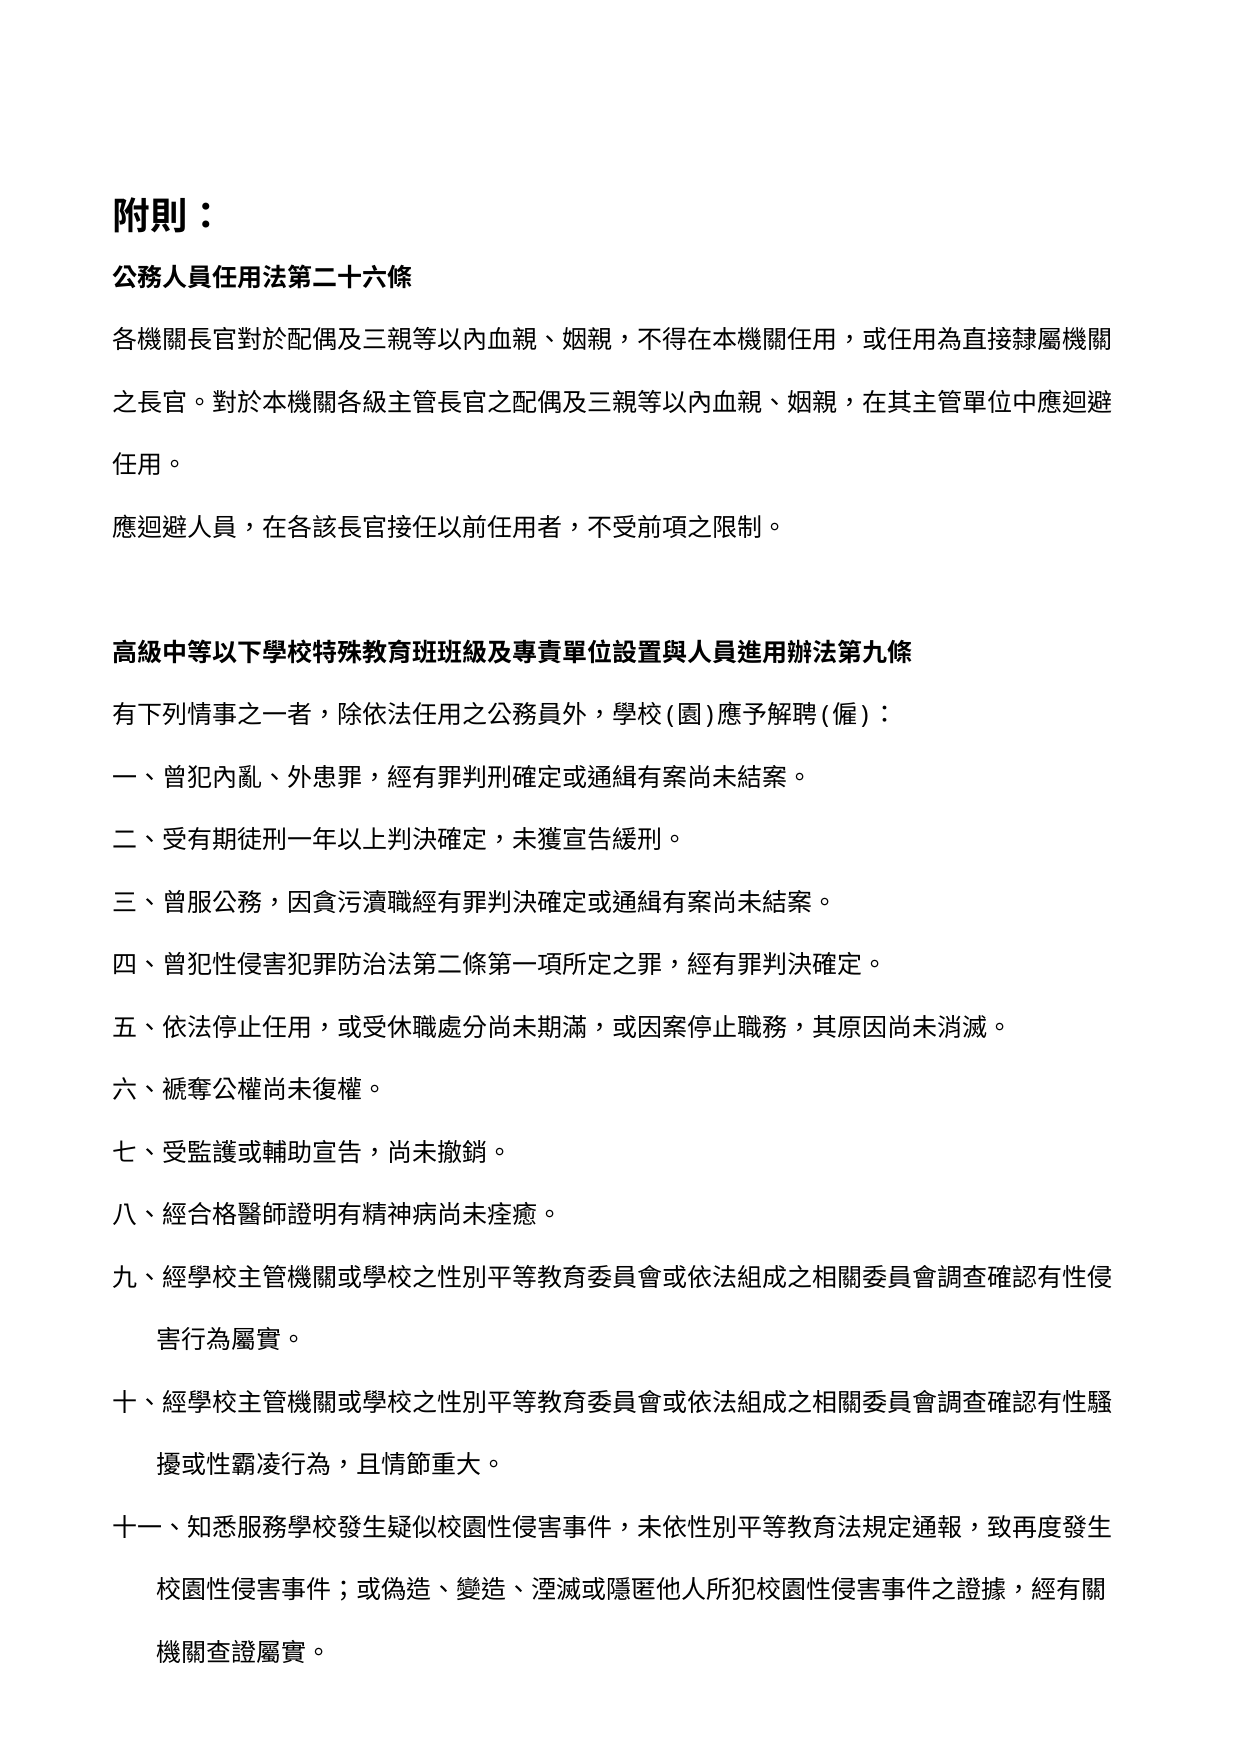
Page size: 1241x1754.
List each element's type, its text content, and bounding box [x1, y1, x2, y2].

text 六、褫奪公權尚未復權。 [112, 1046, 1128, 1109]
text 有下列情事之一者，除依法任用之公務員外，學校(園)應予解聘(僱)： [112, 671, 1128, 734]
text 應迴避人員，在各該長官接任以前任用者，不受前項之限制。 [112, 484, 1128, 546]
text 七、受監護或輔助宣告，尚未撤銷。 [112, 1109, 1128, 1171]
text 二、受有期徒刑一年以上判決確定，未獲宣告緩刑。 [112, 796, 1128, 859]
text 十一、知悉服務學校發生疑似校園性侵害事件，未依性別平等教育法規定通報，致再度發生校園性侵害事件；或偽造、變造、湮滅或隱匿他人所犯校園性侵害事件之證據，經有關機關查證屬實。 [112, 1484, 1128, 1671]
text 高級中等以下學校特殊教育班班級及專責單位設置與人員進用辦法第九條 [112, 609, 1128, 671]
text 公務人員任用法第二十六條 [112, 234, 1128, 296]
text 各機關長官對於配偶及三親等以內血親、姻親，不得在本機關任用，或任用為直接隸屬機關之長官。對於本機關各級主管長官之配偶及三親等以內血親、姻親，在其主管單位中應迴避任用。 [112, 296, 1128, 484]
text 九、經學校主管機關或學校之性別平等教育委員會或依法組成之相關委員會調查確認有性侵害行為屬實。 [112, 1234, 1128, 1359]
text 三、曾服公務，因貪污瀆職經有罪判決確定或通緝有案尚未結案。 [112, 859, 1128, 921]
text 八、經合格醫師證明有精神病尚未痊癒。 [112, 1171, 1128, 1234]
text 五、依法停止任用，或受休職處分尚未期滿，或因案停止職務，其原因尚未消滅。 [112, 984, 1128, 1046]
text 十、經學校主管機關或學校之性別平等教育委員會或依法組成之相關委員會調查確認有性騷擾或性霸凌行為，且情節重大。 [112, 1359, 1128, 1484]
text 一、曾犯內亂、外患罪，經有罪判刑確定或通緝有案尚未結案。 [112, 734, 1128, 796]
text 附則： [112, 171, 1128, 234]
text 四、曾犯性侵害犯罪防治法第二條第一項所定之罪，經有罪判決確定。 [112, 921, 1128, 984]
